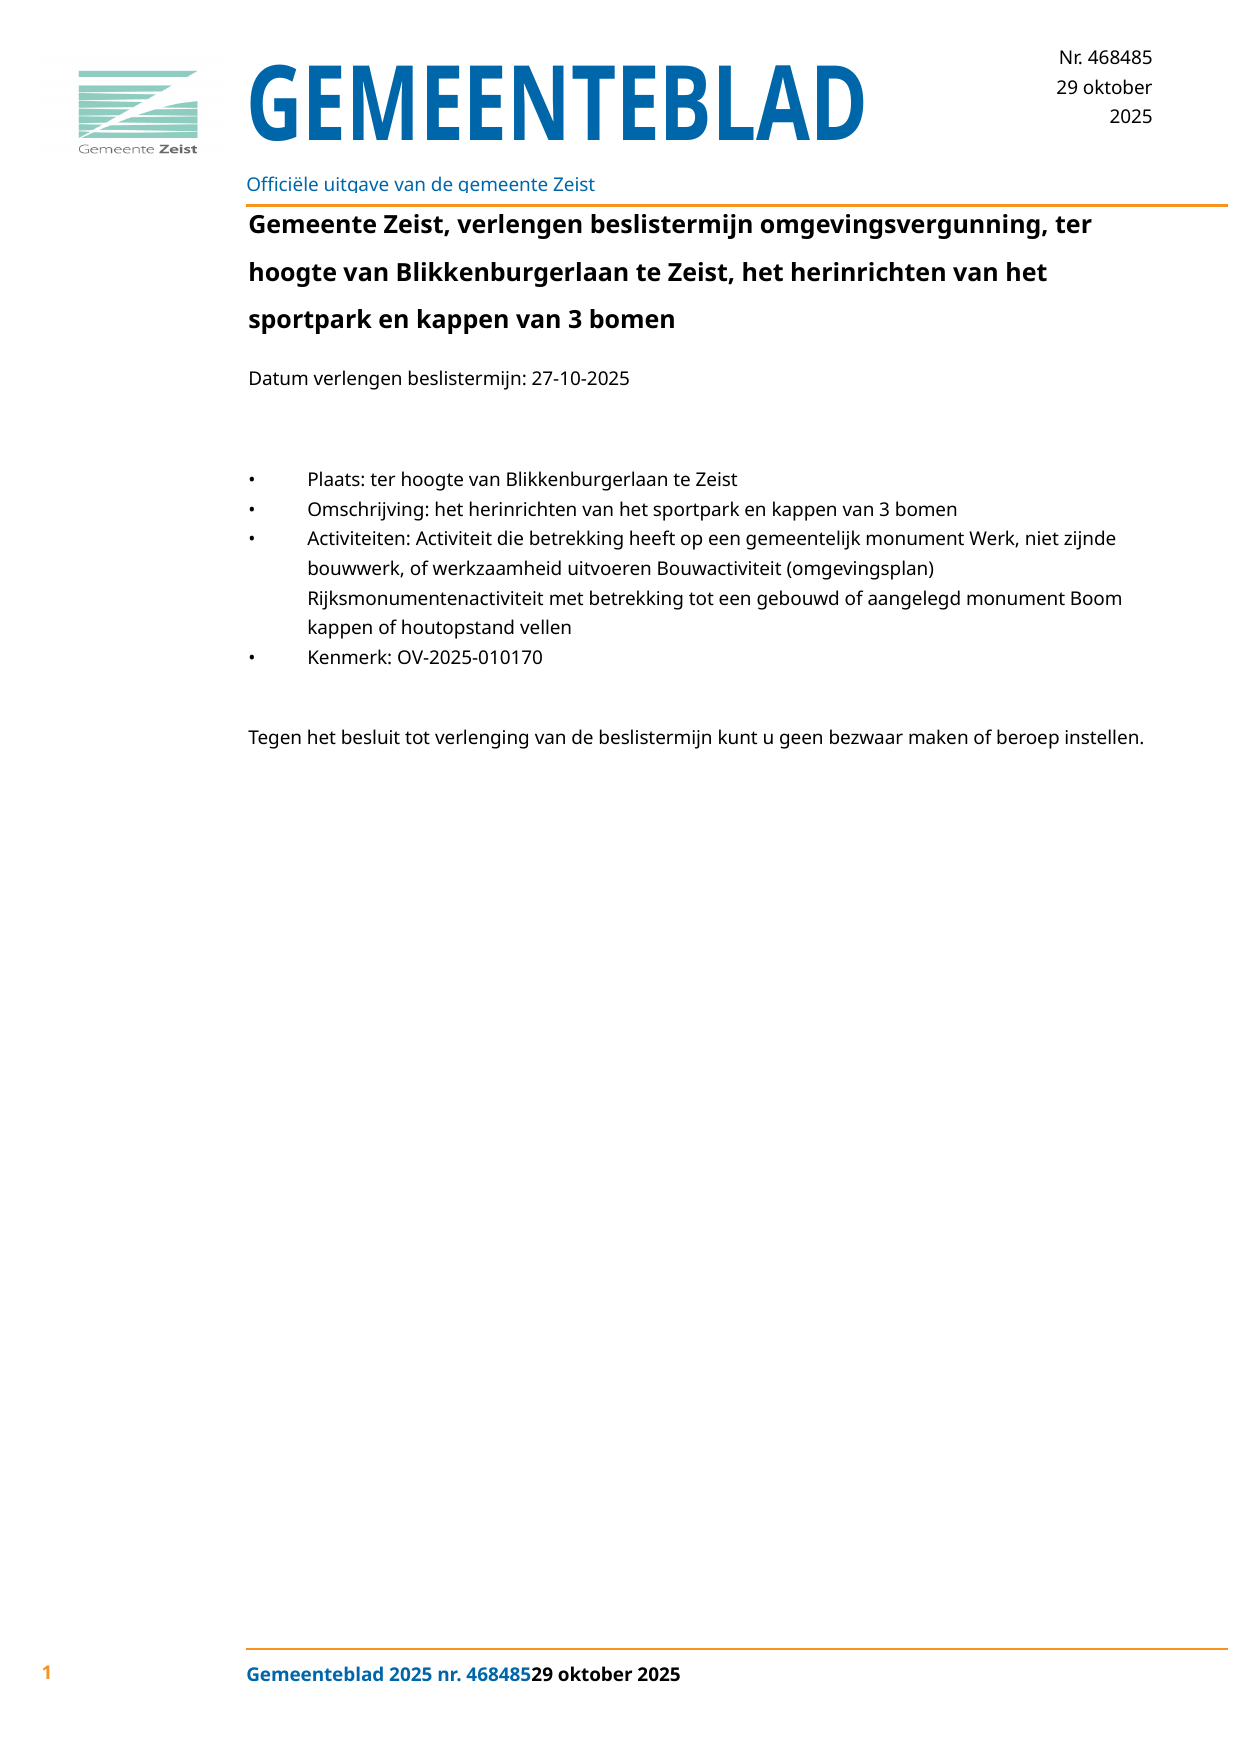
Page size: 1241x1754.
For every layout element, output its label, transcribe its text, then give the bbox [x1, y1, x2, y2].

list Activiteiten: Activiteit die betrekking heeft op een gemeentelijk monument Werk, niet zijnde bouwwerk, of werkzaamheid uitvoeren Bouwactiviteit (omgevingsplan) Rijksmonumentenactiviteit met betrekking tot een gebouwd of aangelegd monument Boom kappen of houtopstand vellen [248, 526, 1152, 640]
text Gemeente Zeist, verlengen beslistermijn omgevingsvergunning, ter hoogte van Blikkenburgerlaan te Zeist, het herinrichten van het sportpark en kappen van 3 bomen [248, 207, 1152, 336]
list Plaats: ter hoogte van Blikkenburgerlaan te Zeist [248, 466, 1152, 492]
list Kenmerk: OV-2025-010170 [248, 644, 1152, 669]
text Datum verlengen beslistermijn: 27-10-2025 [248, 366, 1152, 391]
list Omschrijving: het herinrichten van het sportpark en kappen van 3 bomen [248, 496, 1152, 522]
text Tegen het besluit tot verlenging van de beslistermijn kunt u geen bezwaar maken of beroep instellen. [248, 724, 1152, 749]
picture [41, 47, 231, 172]
